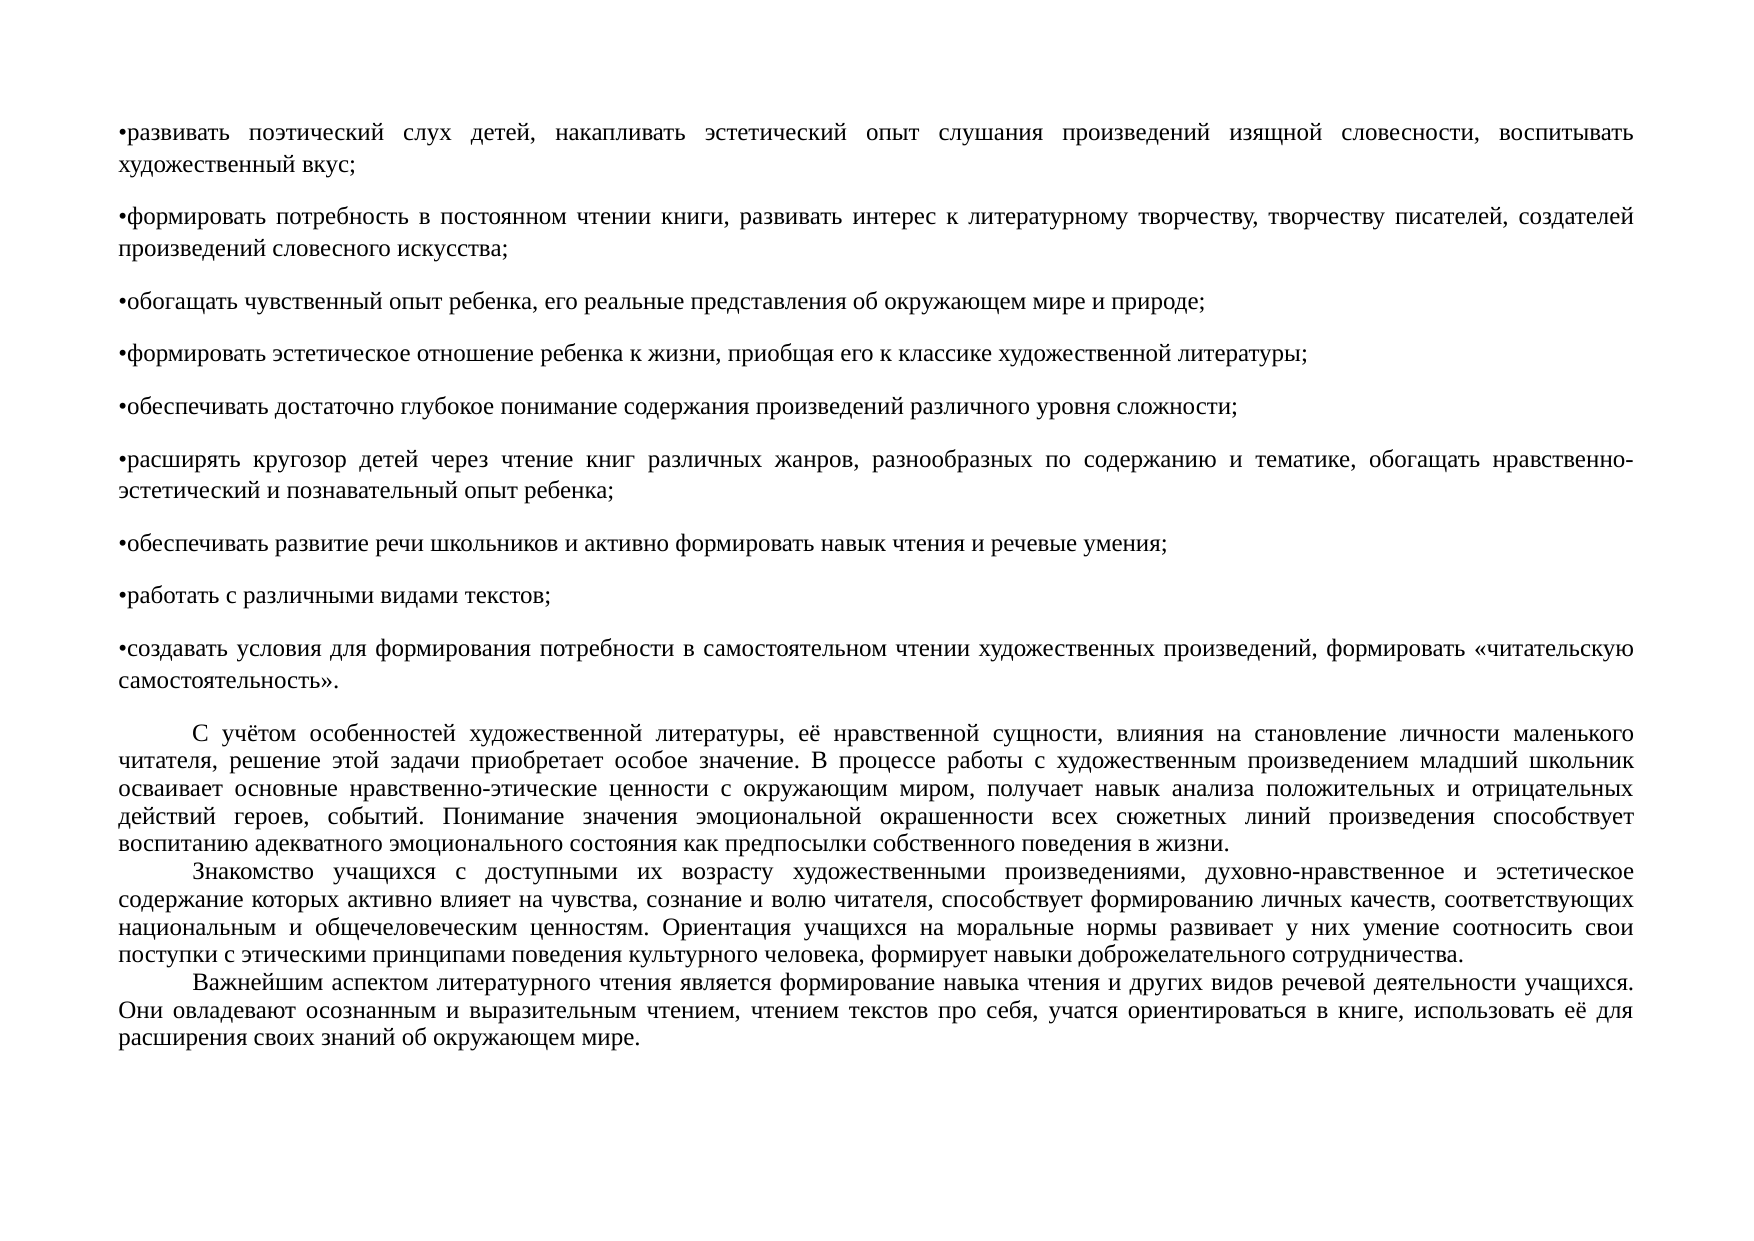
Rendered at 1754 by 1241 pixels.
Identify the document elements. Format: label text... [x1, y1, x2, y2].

list работать с различными видами текстов; [118, 582, 1636, 609]
text Важнейшим аспектом литературного чтения является формирование навыка чтения и других видов речевой деятельности учащихся. Они овладевают осознанным и выразительным чтением, чтением текстов про себя, учатся ориентироваться в книге, использовать её для расширения своих знаний об окружающем мире. [118, 968, 1636, 1051]
list обогащать чувственный опыт ребенка, его реальные представления об окружающем мире и природе; [118, 287, 1636, 314]
text Знакомство учащихся с доступными их возрасту художественными произведениями, духовно-нравственное и эстетическое содержание которых активно влияет на чувства, сознание и волю читателя, способствует формированию личных качеств, соответствующих национальным и общечеловеческим ценностям. Ориентация учащихся на моральные нормы развивает у них умение соотносить свои поступки с этическими принципами поведения культурного человека, формирует навыки доброжелательного сотрудничества. [118, 857, 1636, 968]
list формировать потребность в постоянном чтении книги, развивать интерес к литературному творчеству, творчеству писателей, создателей произведений словесного искусства; [118, 202, 1636, 262]
text С учётом особенностей художественной литературы, её нравственной сущности, влияния на становление личности маленького читателя, решение этой задачи приобретает особое значение. В процессе работы с художественным произведением младший школьник осваивает основные нравственно-этические ценности с окружающим миром, получает навык анализа положительных и отрицательных действий героев, событий. Понимание значения эмоциональной окрашенности всех сюжетных линий произведения способствует воспитанию адекватного эмоционального состояния как предпосылки собственного поведения в жизни. [118, 719, 1636, 857]
list формировать эстетическое отношение ребенка к жизни, приобщая его к классике художественной литературы; [118, 339, 1636, 367]
list обеспечивать достаточно глубокое понимание содержания произведений различного уровня сложности; [118, 392, 1636, 420]
list создавать условия для формирования потребности в самостоятельном чтении художественных произведений, формировать «читательскую самостоятельность». [118, 634, 1636, 694]
list обеспечивать развитие речи школьников и активно формировать навык чтения и речевые умения; [118, 529, 1636, 557]
list развивать поэтический слух детей, накапливать эстетический опыт слушания произведений изящной словесности, воспитывать художественный вкус; [118, 118, 1636, 178]
list расширять кругозор детей через чтение книг различных жанров, разнообразных по содержанию и тематике, обогащать нравственно-эстетический и познавательный опыт ребенка; [118, 445, 1636, 504]
